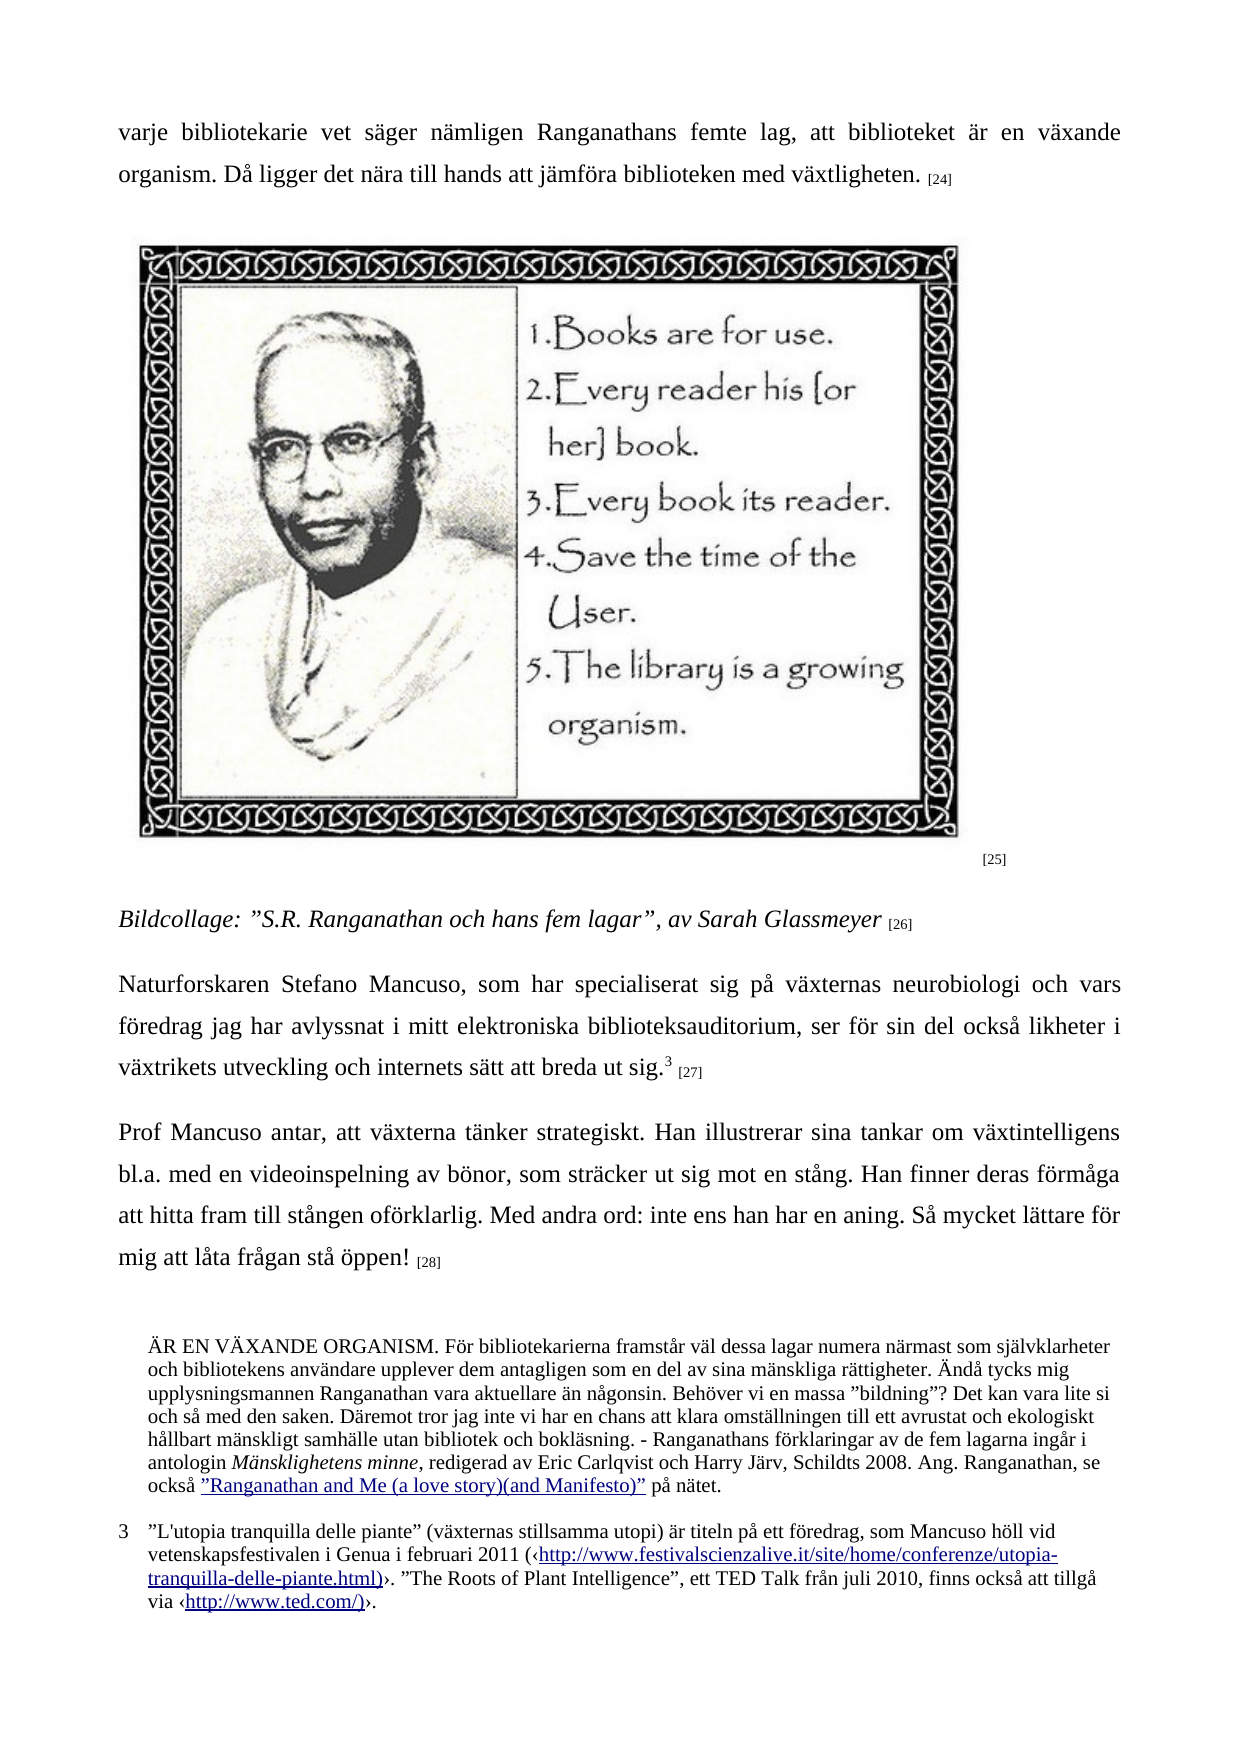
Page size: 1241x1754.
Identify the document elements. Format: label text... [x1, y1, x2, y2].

picture [118, 224, 976, 863]
text Naturforskaren Stefano Mancuso, som har specialiserat sig på växternas neurobiologi och vars föredrag jag har avlyssnat i mitt elektroniska biblioteksauditorium, ser för sin del också likheter i växtrikets utveckling och internets sätt att breda ut sig. [27] [118, 970, 1122, 1081]
text Prof Mancuso antar, att växterna tänker strategiskt. Han illustrerar sina tankar om växtintelligens bl.a. med en videoinspelning av bönor, som sträcker ut sig mot en stång. Han finner deras förmåga att hitta fram till stången oförklarlig. Med andra ord: inte ens han har en aning. Så mycket lättare för mig att låta frågan stå öppen! [28] [118, 1118, 1122, 1271]
text varje bibliotekarie vet säger nämligen Ranganathans femte lag, att biblioteket är en växande organism. Då ligger det nära till hands att jämföra biblioteken med växtligheten. [24] [118, 118, 1122, 187]
text Bildcollage: ”S.R. Ranganathan och hans fem lagar”, av Sarah Glassmeyer [26] [118, 905, 1122, 933]
text [25] [118, 225, 1122, 868]
text ”L'utopia tranquilla delle piante” (växternas stillsamma utopi) är titeln på ett föredrag, som Mancuso höll vid vetenskapsfestivalen i Genua i februari 2011 (‹http://www.festivalscienzalive.it/site/home/conferenze/utopia-tranquilla-delle-piante.html)›. ”The Roots of Plant Intelligence”, ett TED Talk från juli 2010, finns också att tillgå via ‹http://www.ted.com/)›. [118, 1520, 1122, 1613]
text ÄR EN VÄXANDE ORGANISM. För bibliotekarierna framstår väl dessa lagar numera närmast som självklarheter och bibliotekens användare upplever dem antagligen som en del av sina mänskliga rättigheter. Ändå tycks mig upplysningsmannen Ranganathan vara aktuellare än någonsin. Behöver vi en massa ”bildning”? Det kan vara lite si och så med den saken. Däremot tror jag inte vi har en chans att klara omställningen till ett avrustat och ekologiskt hållbart mänskligt samhälle utan bibliotek och bokläsning. - Ranganathans förklaringar av de fem lagarna ingår i antologin Mänsklighetens minne, redigerad av Eric Carlqvist och Harry Järv, Schildts 2008. Ang. Ranganathan, se också ”Ranganathan and Me (a love story)(and Manifesto)” på nätet. [118, 1335, 1122, 1497]
